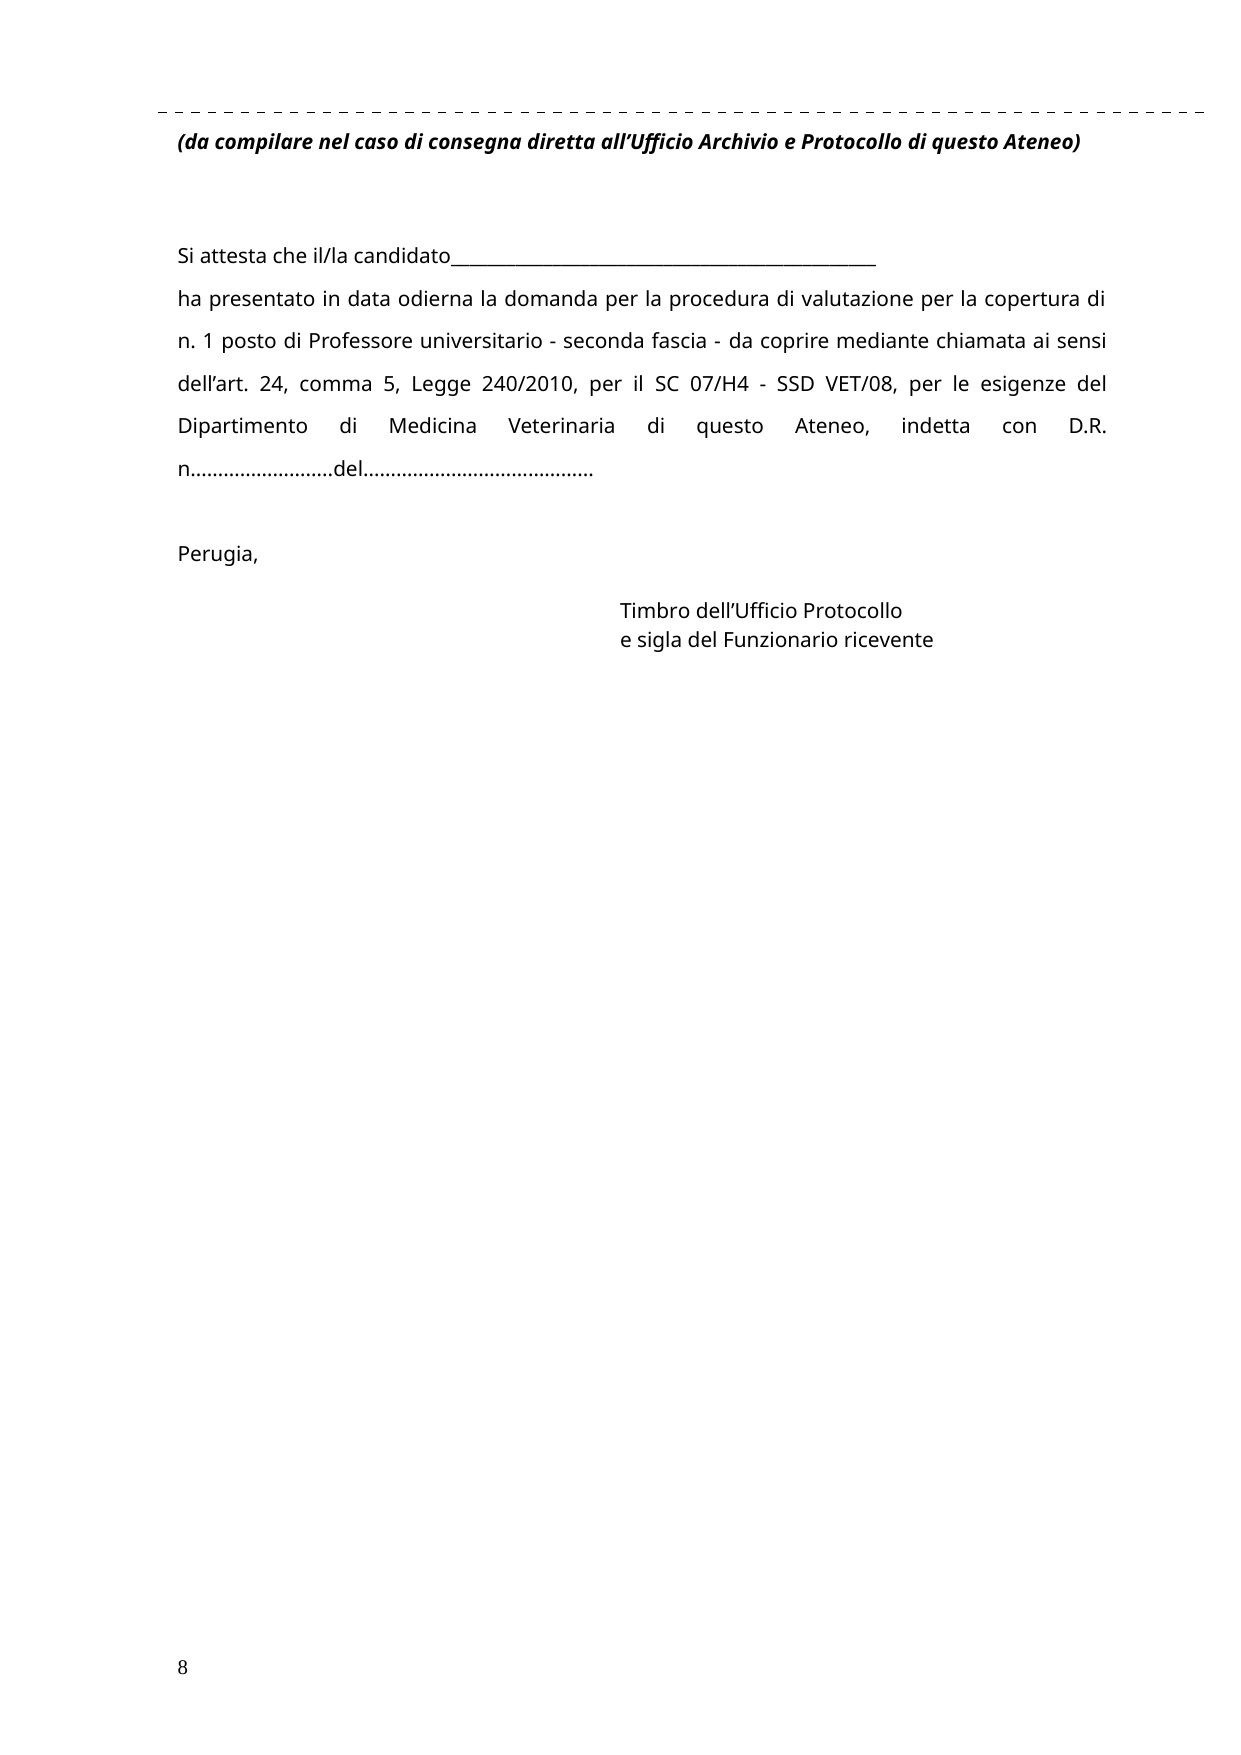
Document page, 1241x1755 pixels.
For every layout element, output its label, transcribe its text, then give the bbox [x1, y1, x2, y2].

text e sigla del Funzionario ricevente [177, 625, 1107, 653]
text (da compilare nel caso di consegna diretta all’Ufficio Archivio e Protocollo di questo Ateneo) [177, 127, 1107, 156]
text Timbro dell’Ufficio Protocollo [177, 596, 1107, 625]
text ha presentato in data odierna la domanda per la procedura di valutazione per la copertura di n. 1 posto di Professore universitario - seconda fascia - da coprire mediante chiamata ai sensi dell’art. 24, comma 5, Legge 240/2010, per il SC 07/H4 - SSD VET/08, per le esigenze del Dipartimento di Medicina Veterinaria di questo Ateneo, indetta con D.R. n……………………..del…………………………………... [177, 284, 1107, 483]
text Si attesta che il/la candidato______________________________________________ [177, 241, 1107, 270]
text Perugia, [177, 539, 1107, 568]
